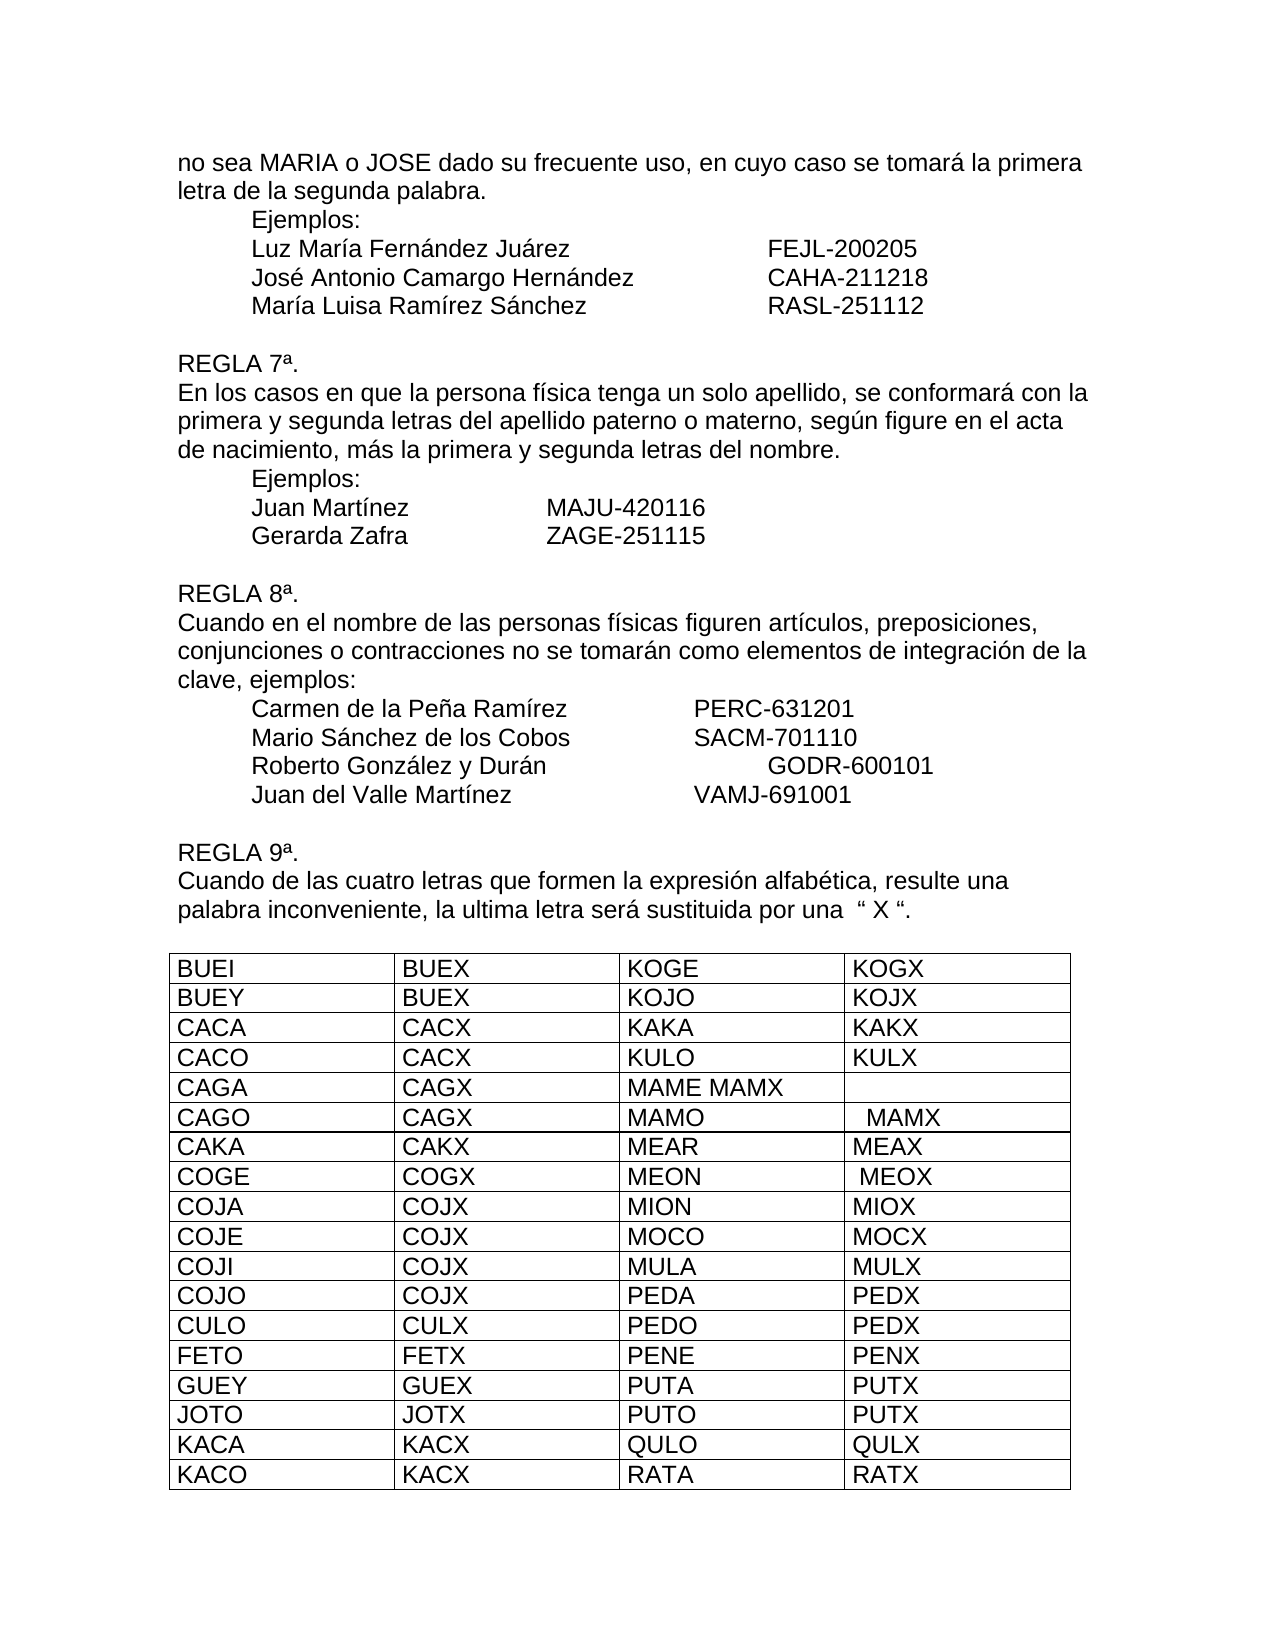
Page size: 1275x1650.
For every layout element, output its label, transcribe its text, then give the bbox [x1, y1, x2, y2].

table_cell PUTO [620, 1401, 844, 1429]
table_cell CAGX [395, 1103, 619, 1131]
table_cell CACX [395, 1013, 619, 1042]
table_cell PEDA [620, 1281, 844, 1310]
text REGLA 8ª. [177, 579, 1098, 608]
table_cell MOCX [845, 1222, 1070, 1251]
table_cell MAMX [845, 1103, 1070, 1131]
table_cell PUTA [620, 1371, 844, 1399]
table_cell PEDX [845, 1281, 1070, 1310]
text Ejemplos: [177, 205, 1098, 234]
table_cell BUEX [395, 984, 619, 1012]
text Cuando en el nombre de las personas físicas figuren artículos, preposiciones, conjunciones o contracciones no se tomarán como elementos de integración de la clave, ejemplos: [177, 608, 1098, 694]
table_cell FETX [395, 1341, 619, 1370]
table_cell JOTO [170, 1401, 394, 1429]
table_cell CACA [170, 1013, 394, 1042]
table_cell RATX [845, 1460, 1070, 1489]
text Juan del Valle Martínez VAMJ-691001 [177, 780, 1098, 809]
table_header BUEX [395, 954, 619, 982]
text Luz María Fernández Juárez FEJL-200205 [177, 234, 1098, 263]
text no sea MARIA o JOSE dado su frecuente uso, en cuyo caso se tomará la primera letra de la segunda palabra. [177, 148, 1098, 205]
table_cell KAKA [620, 1013, 844, 1042]
table_cell MEAX [845, 1133, 1070, 1161]
table_cell COJX [395, 1192, 619, 1221]
table_cell PENE [620, 1341, 844, 1370]
table_cell KAKX [845, 1013, 1070, 1042]
table_cell MEOX [845, 1162, 1070, 1191]
table_cell COJO [170, 1281, 394, 1310]
table_cell COGX [395, 1162, 619, 1191]
table_cell QULO [620, 1430, 844, 1459]
text Mario Sánchez de los Cobos SACM-701110 [177, 723, 1098, 751]
text REGLA 9ª. [177, 838, 1098, 866]
text Carmen de la Peña Ramírez PERC-631201 [177, 694, 1098, 723]
text Roberto González y Durán GODR-600101 [177, 751, 1098, 780]
table_cell GUEX [395, 1371, 619, 1399]
table_cell PEDX [845, 1311, 1070, 1340]
table_cell JOTX [395, 1401, 619, 1429]
table_cell KULO [620, 1043, 844, 1072]
text En los casos en que la persona física tenga un solo apellido, se conformará con la primera y segunda letras del apellido paterno o materno, según figure en el acta de nacimiento, más la primera y segunda letras del nombre. [177, 378, 1098, 464]
table_cell COJE [170, 1222, 394, 1251]
table_header KOGX [845, 954, 1070, 982]
table_cell COJI [170, 1252, 394, 1280]
table_cell RATA [620, 1460, 844, 1489]
table_cell MEON [620, 1162, 844, 1191]
table_cell CACX [395, 1043, 619, 1072]
table_cell KACO [170, 1460, 394, 1489]
table_cell PUTX [845, 1401, 1070, 1429]
table_cell CAGO [170, 1103, 394, 1131]
table_cell COJA [170, 1192, 394, 1221]
table_cell KOJO [620, 984, 844, 1012]
table_cell COJX [395, 1252, 619, 1280]
table_cell CAGA [170, 1073, 394, 1102]
table_cell MAME MAMX [620, 1073, 844, 1102]
table_cell KACX [395, 1460, 619, 1489]
table_header KOGE [620, 954, 844, 982]
table_cell COJX [395, 1281, 619, 1310]
table_cell CAGX [395, 1073, 619, 1102]
table_cell KOJX [845, 984, 1070, 1012]
table_cell COGE [170, 1162, 394, 1191]
table_cell FETO [170, 1341, 394, 1370]
table_cell [845, 1073, 1070, 1102]
table_cell CACO [170, 1043, 394, 1072]
text Gerarda Zafra ZAGE-251115 [177, 521, 1098, 550]
table_cell MIOX [845, 1192, 1070, 1221]
table_header BUEI [170, 954, 394, 982]
table_cell COJX [395, 1222, 619, 1251]
table_cell QULX [845, 1430, 1070, 1459]
table_cell MULX [845, 1252, 1070, 1280]
table_cell CAKA [170, 1133, 394, 1161]
table_cell PUTX [845, 1371, 1070, 1399]
table_cell MULA [620, 1252, 844, 1280]
text Juan Martínez MAJU-420116 [177, 493, 1098, 521]
table_cell KACX [395, 1430, 619, 1459]
table_cell CULX [395, 1311, 619, 1340]
text María Luisa Ramírez Sánchez RASL-251112 [177, 291, 1098, 320]
table_cell CULO [170, 1311, 394, 1340]
text Ejemplos: [177, 464, 1098, 493]
table_cell MOCO [620, 1222, 844, 1251]
table_cell GUEY [170, 1371, 394, 1399]
table_cell PENX [845, 1341, 1070, 1370]
table_cell MEAR [620, 1133, 844, 1161]
table_cell BUEY [170, 984, 394, 1012]
table_cell KACA [170, 1430, 394, 1459]
table_cell MION [620, 1192, 844, 1221]
table_cell CAKX [395, 1133, 619, 1161]
table_cell PEDO [620, 1311, 844, 1340]
table_cell KULX [845, 1043, 1070, 1072]
text José Antonio Camargo Hernández CAHA-211218 [177, 263, 1098, 291]
table_cell MAMO [620, 1103, 844, 1131]
text Cuando de las cuatro letras que formen la expresión alfabética, resulte una palabra inconveniente, la ultima letra será sustituida por una “ X “. [177, 866, 1098, 924]
text REGLA 7ª. [177, 349, 1098, 378]
